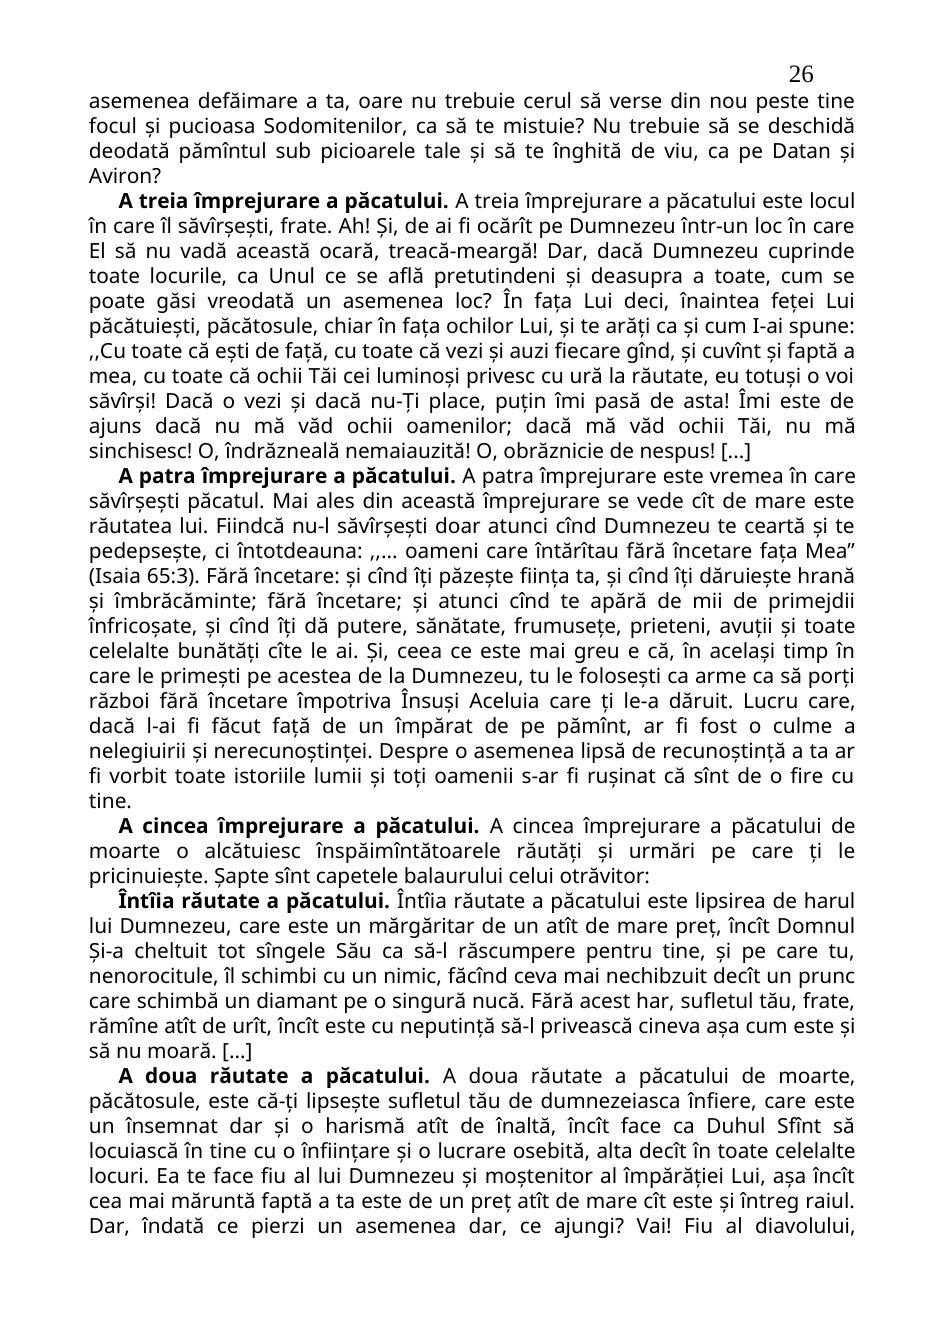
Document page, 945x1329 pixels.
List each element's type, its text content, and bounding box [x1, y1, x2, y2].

text Întîia răutate a păcatului. Întîia răutate a păcatului este lipsirea de harul lui Dumnezeu, care este un mărgăritar de un atît de mare preţ, încît Domnul Şi-a cheltuit tot sîngele Său ca să-l răscumpere pentru tine, şi pe care tu, nenorocitule, îl schimbi cu un nimic, făcînd ceva mai nechibzuit decît un prunc care schimbă un diamant pe o singură nucă. Fără acest har, sufletul tău, frate, rămîne atît de urît, încît este cu neputinţă să-l privească cineva aşa cum este şi să nu moară. [...] [89, 889, 856, 1064]
text A doua răutate a păcatului. A doua răutate a păcatului de moarte, păcătosule, este că-ţi lipseşte sufletul tău de dumnezeiasca înfiere, care este un însemnat dar şi o harismă atît de înaltă, încît face ca Duhul Sfînt să locuiască în tine cu o înfiinţare şi o lucrare osebită, alta decît în toate celelalte locuri. Ea te face fiu al lui Dumnezeu şi moştenitor al împărăţiei Lui, aşa încît cea mai măruntă faptă a ta este de un preţ atît de mare cît este şi întreg raiul. Dar, îndată ce pierzi un asemenea dar, ce ajungi? Vai! Fiu al diavolului, [89, 1064, 856, 1239]
text A patra împrejurare a păcatului. A patra împrejurare este vremea în care săvîrşeşti păcatul. Mai ales din această împrejurare se vede cît de mare este răutatea lui. Fiindcă nu-l săvîrşeşti doar atunci cînd Dumnezeu te ceartă şi te pedepseşte, ci întotdeauna: ,,... oameni care întărîtau fără încetare faţa Mea” (Isaia 65:3). Fără încetare: şi cînd îţi păzeşte fiinţa ta, şi cînd îţi dăruieşte hrană şi îmbrăcăminte; fără încetare; şi atunci cînd te apără de mii de primejdii înfricoşate, şi cînd îţi dă putere, sănătate, frumuseţe, prieteni, avuţii şi toate celelalte bunătăţi cîte le ai. Şi, ceea ce este mai greu e că, în acelaşi timp în care le primeşti pe acestea de la Dumnezeu, tu le foloseşti ca arme ca să porţi război fără încetare împotriva Însuşi Aceluia care ţi le-a dăruit. Lucru care, dacă l-ai fi făcut faţă de un împărat de pe pămînt, ar fi fost o culme a nelegiuirii şi nerecunoştinţei. Despre o asemenea lipsă de recunoştinţă a ta ar fi vorbit toate istoriile lumii şi toţi oamenii s-ar fi ruşinat că sînt de o fire cu tine. [89, 464, 856, 814]
text asemenea defăimare a ta, oare nu trebuie cerul să verse din nou peste tine focul şi pucioasa Sodomitenilor, ca să te mistuie? Nu trebuie să se deschidă deodată pămîntul sub picioarele tale şi să te înghită de viu, ca pe Datan şi Aviron? [89, 89, 856, 189]
text A treia împrejurare a păcatului. A treia împrejurare a păcatului este locul în care îl săvîrşeşti, frate. Ah! Şi, de ai fi ocărît pe Dumnezeu într-un loc în care El să nu vadă această ocară, treacă-meargă! Dar, dacă Dumnezeu cuprinde toate locurile, ca Unul ce se află pretutindeni şi deasupra a toate, cum se poate găsi vreodată un asemenea loc? În faţa Lui deci, înaintea feţei Lui păcătuieşti, păcătosule, chiar în faţa ochilor Lui, şi te arăţi ca şi cum I-ai spune: ,,Cu toate că eşti de faţă, cu toate că vezi şi auzi fiecare gînd, şi cuvînt şi faptă a mea, cu toate că ochii Tăi cei luminoşi privesc cu ură la răutate, eu totuşi o voi săvîrşi! Dacă o vezi şi dacă nu-Ţi place, puţin îmi pasă de asta! Îmi este de ajuns dacă nu mă văd ochii oamenilor; dacă mă văd ochii Tăi, nu mă sinchisesc! O, îndrăzneală nemaiauzită! O, obrăznicie de nespus! [...] [89, 189, 856, 464]
text A cincea împrejurare a păcatului. A cincea împrejurare a păcatului de moarte o alcătuiesc înspăimîntătoarele răutăţi şi urmări pe care ţi le pricinuieşte. Şapte sînt capetele balaurului celui otrăvitor: [89, 814, 856, 889]
